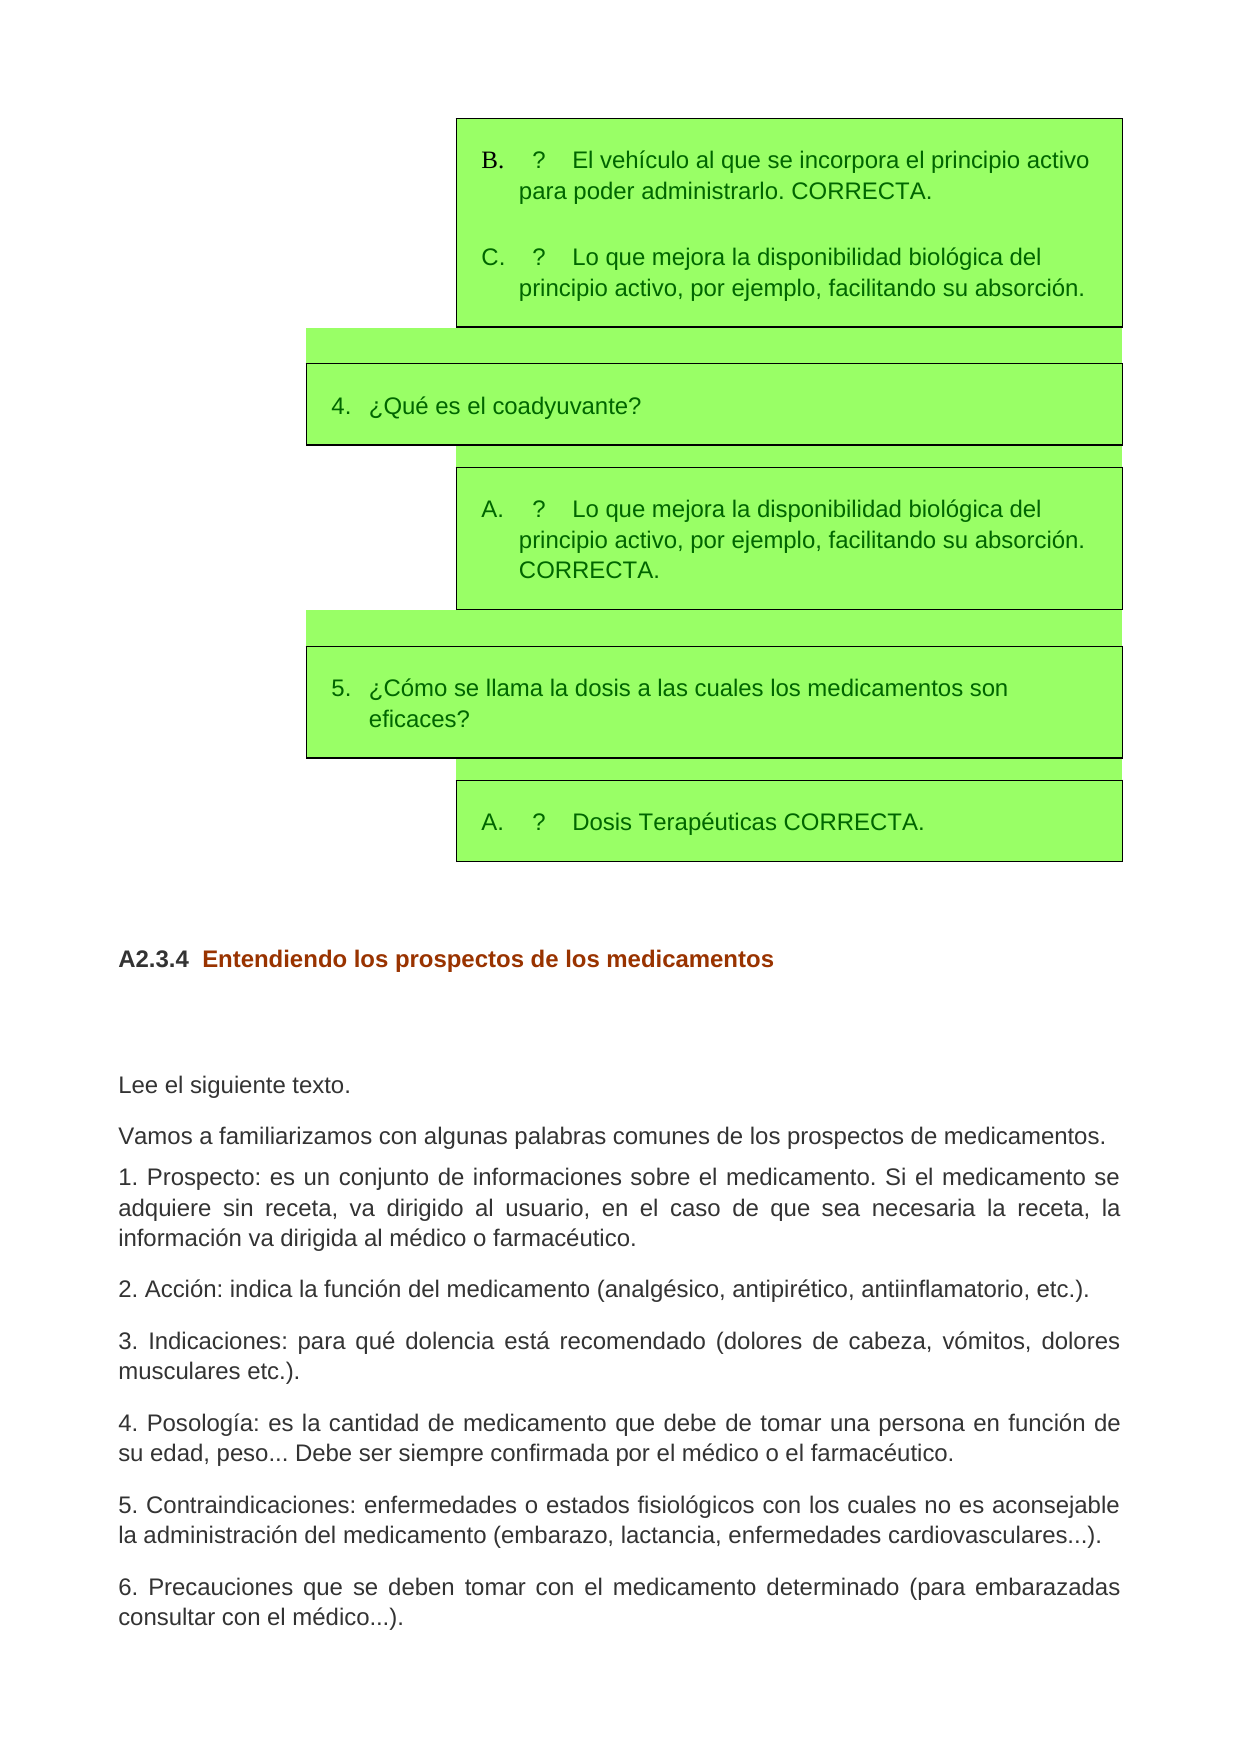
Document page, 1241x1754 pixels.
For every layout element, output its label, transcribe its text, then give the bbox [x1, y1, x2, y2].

text 5. Contraindicaciones: enfermedades o estados fisiológicos con los cuales no es aconsejable la administración del medicamento (embarazo, lactancia, enfermedades cardiovasculares...). [118, 1488, 1122, 1549]
text 6. Precauciones que se deben tomar con el medicamento determinado (para embarazadas consultar con el médico...). [118, 1569, 1122, 1631]
text A2.3.4 Entendiendo los prospectos de los medicamentos [118, 945, 1122, 972]
text 4. Posología: es la cantidad de medicamento que debe de tomar una persona en función de su edad, peso... Debe ser siempre confirmada por el médico o el farmacéutico. [118, 1406, 1122, 1467]
text 3. Indicaciones: para qué dolencia está recomendado (dolores de cabeza, vómitos, dolores musculares etc.). [118, 1324, 1122, 1385]
list ? El vehículo al que se incorpora el principio activo para poder administrarlo. CORRECTA. [457, 119, 1122, 205]
list ? Dosis Terapéuticas CORRECTA. [457, 781, 1122, 861]
list ? Lo que mejora la disponibilidad biológica del principio activo, por ejemplo, facilitando su absorción. CORRECTA. [457, 468, 1122, 609]
text 2. Acción: indica la función del medicamento (analgésico, antipirético, antiinflamatorio, etc.). [118, 1272, 1122, 1303]
text Vamos a familiarizamos con algunas palabras comunes de los prospectos de medicamentos. [118, 1119, 1122, 1150]
list ¿Cómo se llama la dosis a las cuales los medicamentos son eficaces? [307, 647, 1122, 757]
list ? Lo que mejora la disponibilidad biológica del principio activo, por ejemplo, facilitando su absorción. [457, 214, 1122, 326]
text 1. Prospecto: es un conjunto de informaciones sobre el medicamento. Si el medicamento se adquiere sin receta, va dirigido al usuario, en el caso de que sea necesaria la receta, la información va dirigida al médico o farmacéutico. [118, 1160, 1122, 1252]
list ¿Qué es el coadyuvante? [307, 364, 1122, 444]
text Lee el siguiente texto. [118, 1068, 1122, 1098]
